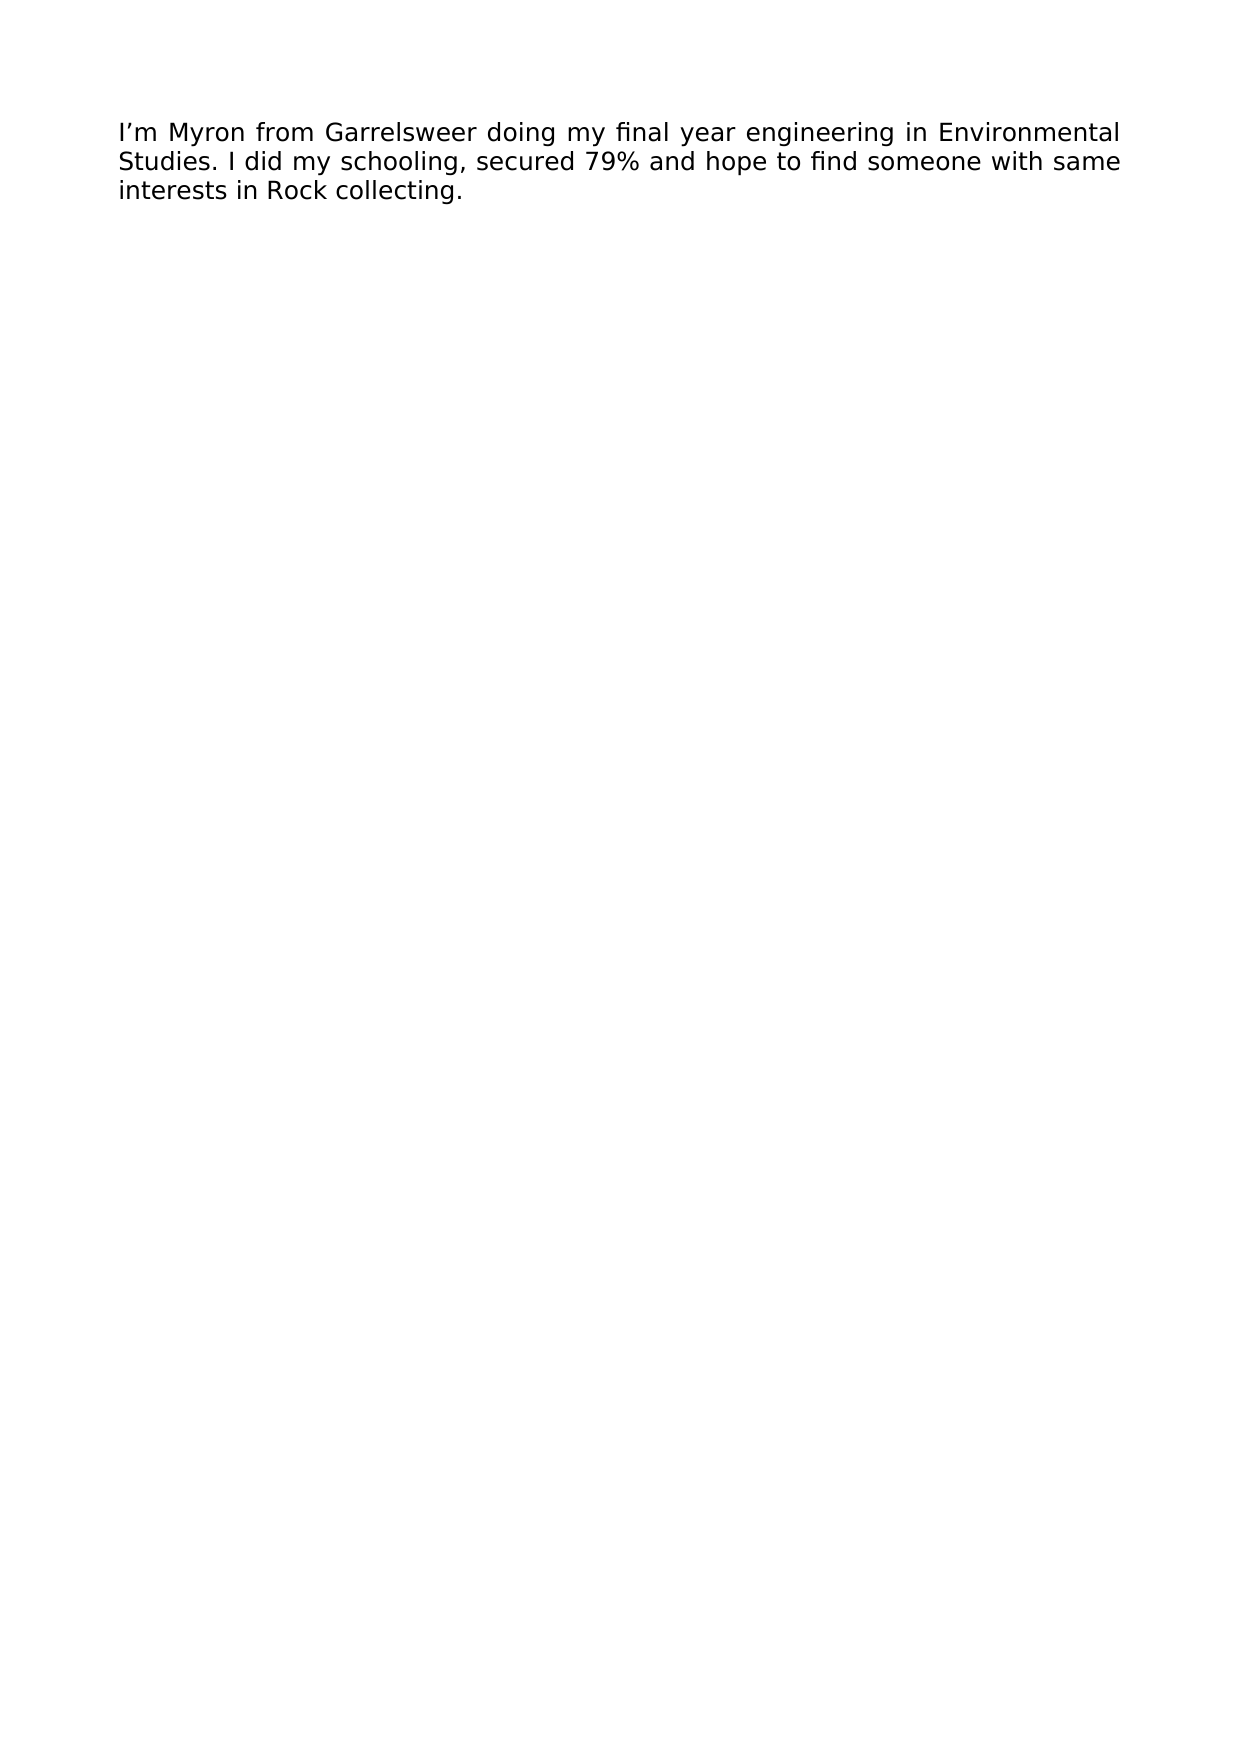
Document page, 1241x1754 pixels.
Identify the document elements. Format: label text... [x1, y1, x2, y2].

text I’m Myron from Garrelsweer doing my final year engineering in Environmental Studies. I did my schooling, secured 79% and hope to find someone with same interests in Rock collecting. [118, 118, 1122, 206]
